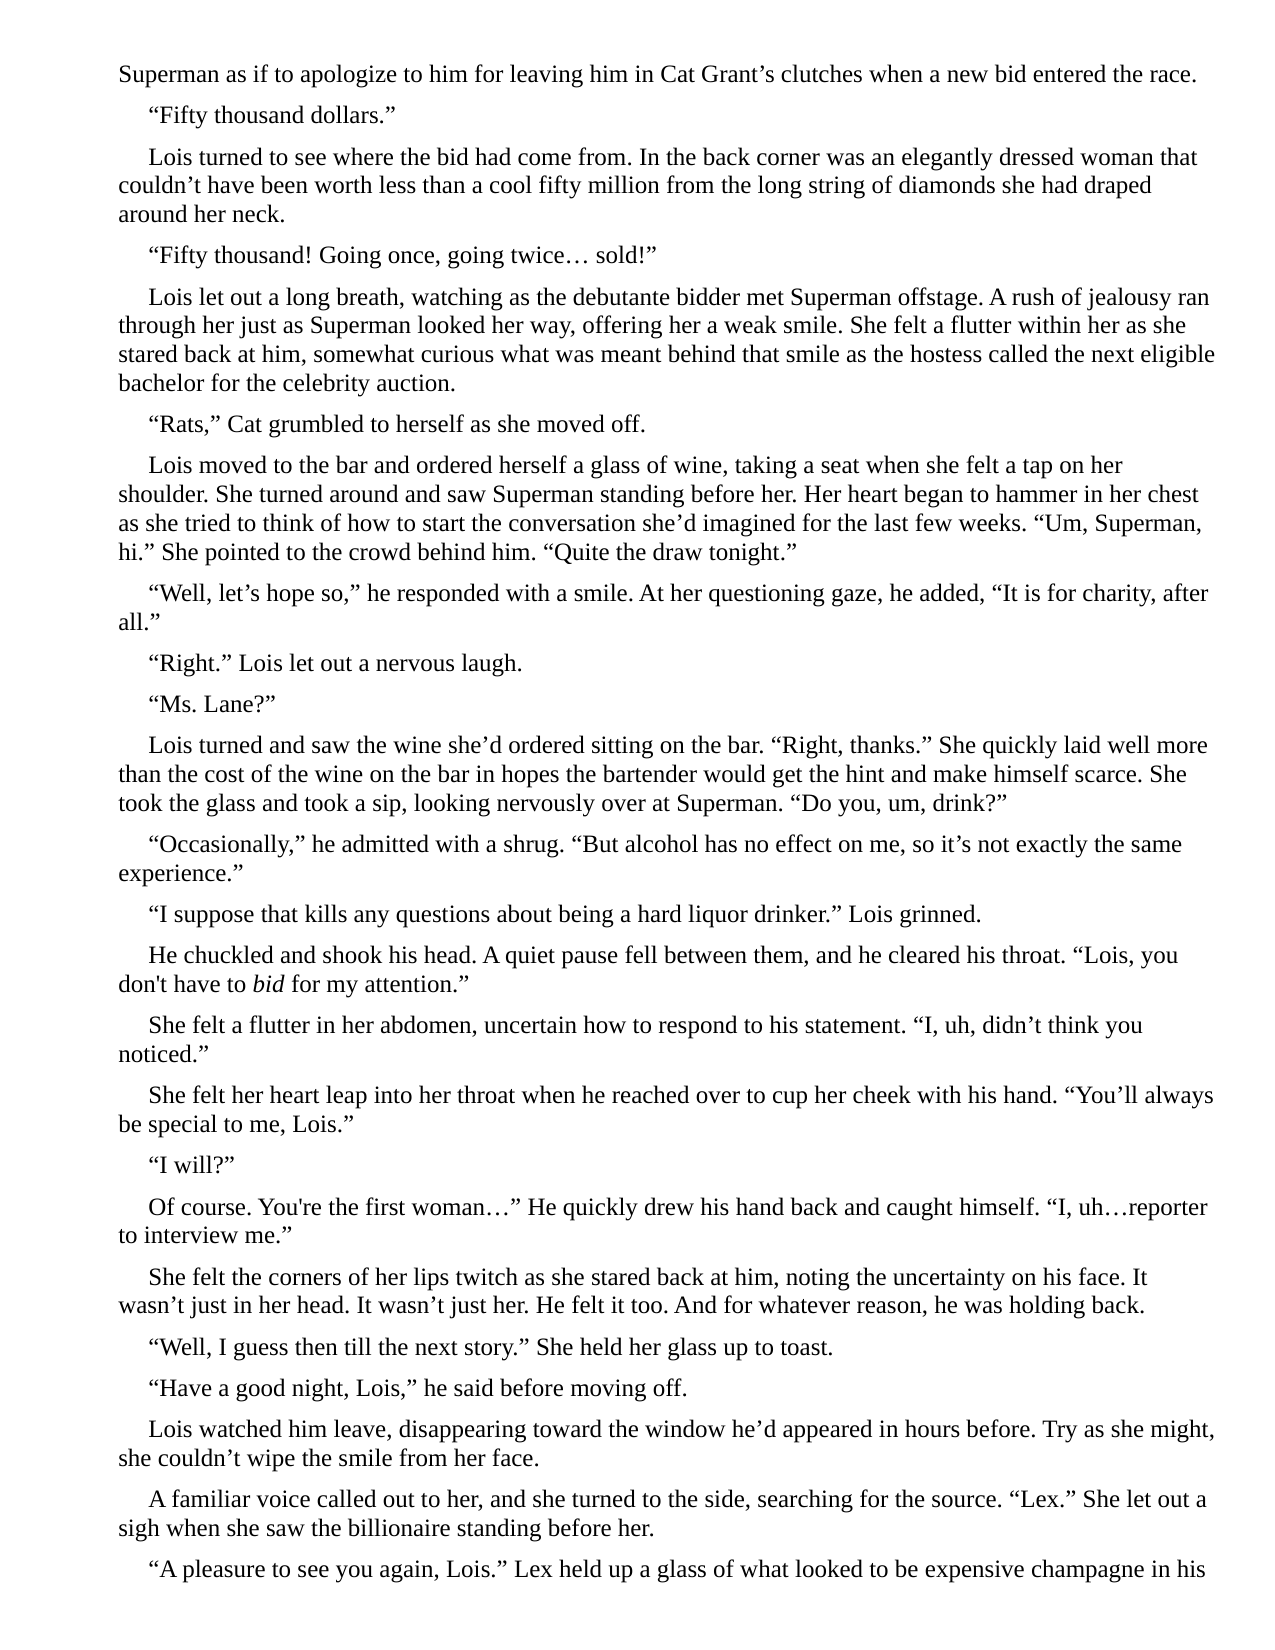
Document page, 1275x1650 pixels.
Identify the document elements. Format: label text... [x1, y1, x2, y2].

text He chuckled and shook his head. A quiet pause fell between them, and he cleared his throat. “Lois, you don't have to bid for my attention.” [118, 940, 1216, 998]
text A familiar voice called out to her, and she turned to the side, searching for the source. “Lex.” She let out a sigh when she saw the billionaire standing before her. [118, 1484, 1216, 1542]
text “Fifty thousand! Going once, going twice… sold!” [118, 240, 1216, 269]
text Superman as if to apologize to him for leaving him in Cat Grant’s clutches when a new bid entered the race. [118, 59, 1216, 88]
text “Ms. Lane?” [118, 689, 1216, 718]
text “I suppose that kills any questions about being a hard liquor drinker.” Lois grinned. [118, 899, 1216, 928]
text “Well, let’s hope so,” he responded with a smile. At her questioning gaze, he added, “It is for charity, after all.” [118, 578, 1216, 635]
text Lois turned and saw the wine she’d ordered sitting on the bar. “Right, thanks.” She quickly laid well more than the cost of the wine on the bar in hopes the bartender would get the hint and make himself scarce. She took the glass and took a sip, looking nervously over at Superman. “Do you, um, drink?” [118, 730, 1216, 817]
text “Have a good night, Lois,” he said before moving off. [118, 1373, 1216, 1402]
text Lois turned to see where the bid had come from. In the back corner was an elegantly dressed woman that couldn’t have been worth less than a cool fifty million from the long string of diamonds she had draped around her neck. [118, 142, 1216, 228]
text She felt her heart leap into her throat when he reached over to cup her cheek with his hand. “You’ll always be special to me, Lois.” [118, 1080, 1216, 1138]
text She felt a flutter in her abdomen, uncertain how to respond to his statement. “I, uh, didn’t think you noticed.” [118, 1010, 1216, 1068]
text Lois watched him leave, disappearing toward the window he’d appeared in hours before. Try as she might, she couldn’t wipe the smile from her face. [118, 1414, 1216, 1472]
text Lois let out a long breath, watching as the debutante bidder met Superman offstage. A rush of jealousy ran through her just as Superman looked her way, offering her a weak smile. She felt a flutter within her as she stared back at him, somewhat curious what was meant behind that smile as the hostess called the next eligible bachelor for the celebrity auction. [118, 282, 1216, 397]
text “A pleasure to see you again, Lois.” Lex held up a glass of what looked to be expensive champagne in his [118, 1554, 1216, 1583]
text Lois moved to the bar and ordered herself a glass of wine, taking a seat when she felt a tap on her shoulder. She turned around and saw Superman standing before her. Her heart began to hammer in her chest as she tried to think of how to start the conversation she’d imagined for the last few weeks. “Um, Superman, hi.” She pointed to the crowd behind him. “Quite the draw tonight.” [118, 450, 1216, 565]
text “Well, I guess then till the next story.” She held her glass up to toast. [118, 1332, 1216, 1360]
text Of course. You're the first woman…” He quickly drew his hand back and caught himself. “I, uh…reporter to interview me.” [118, 1192, 1216, 1249]
text She felt the corners of her lips twitch as she stared back at him, noting the uncertainty on his face. It wasn’t just in her head. It wasn’t just her. He felt it too. And for whatever reason, he was holding back. [118, 1262, 1216, 1319]
text “Fifty thousand dollars.” [118, 100, 1216, 129]
text “Right.” Lois let out a nervous laugh. [118, 648, 1216, 677]
text “I will?” [118, 1150, 1216, 1179]
text “Occasionally,” he admitted with a shrug. “But alcohol has no effect on me, so it’s not exactly the same experience.” [118, 829, 1216, 887]
text “Rats,” Cat grumbled to herself as she moved off. [118, 409, 1216, 438]
